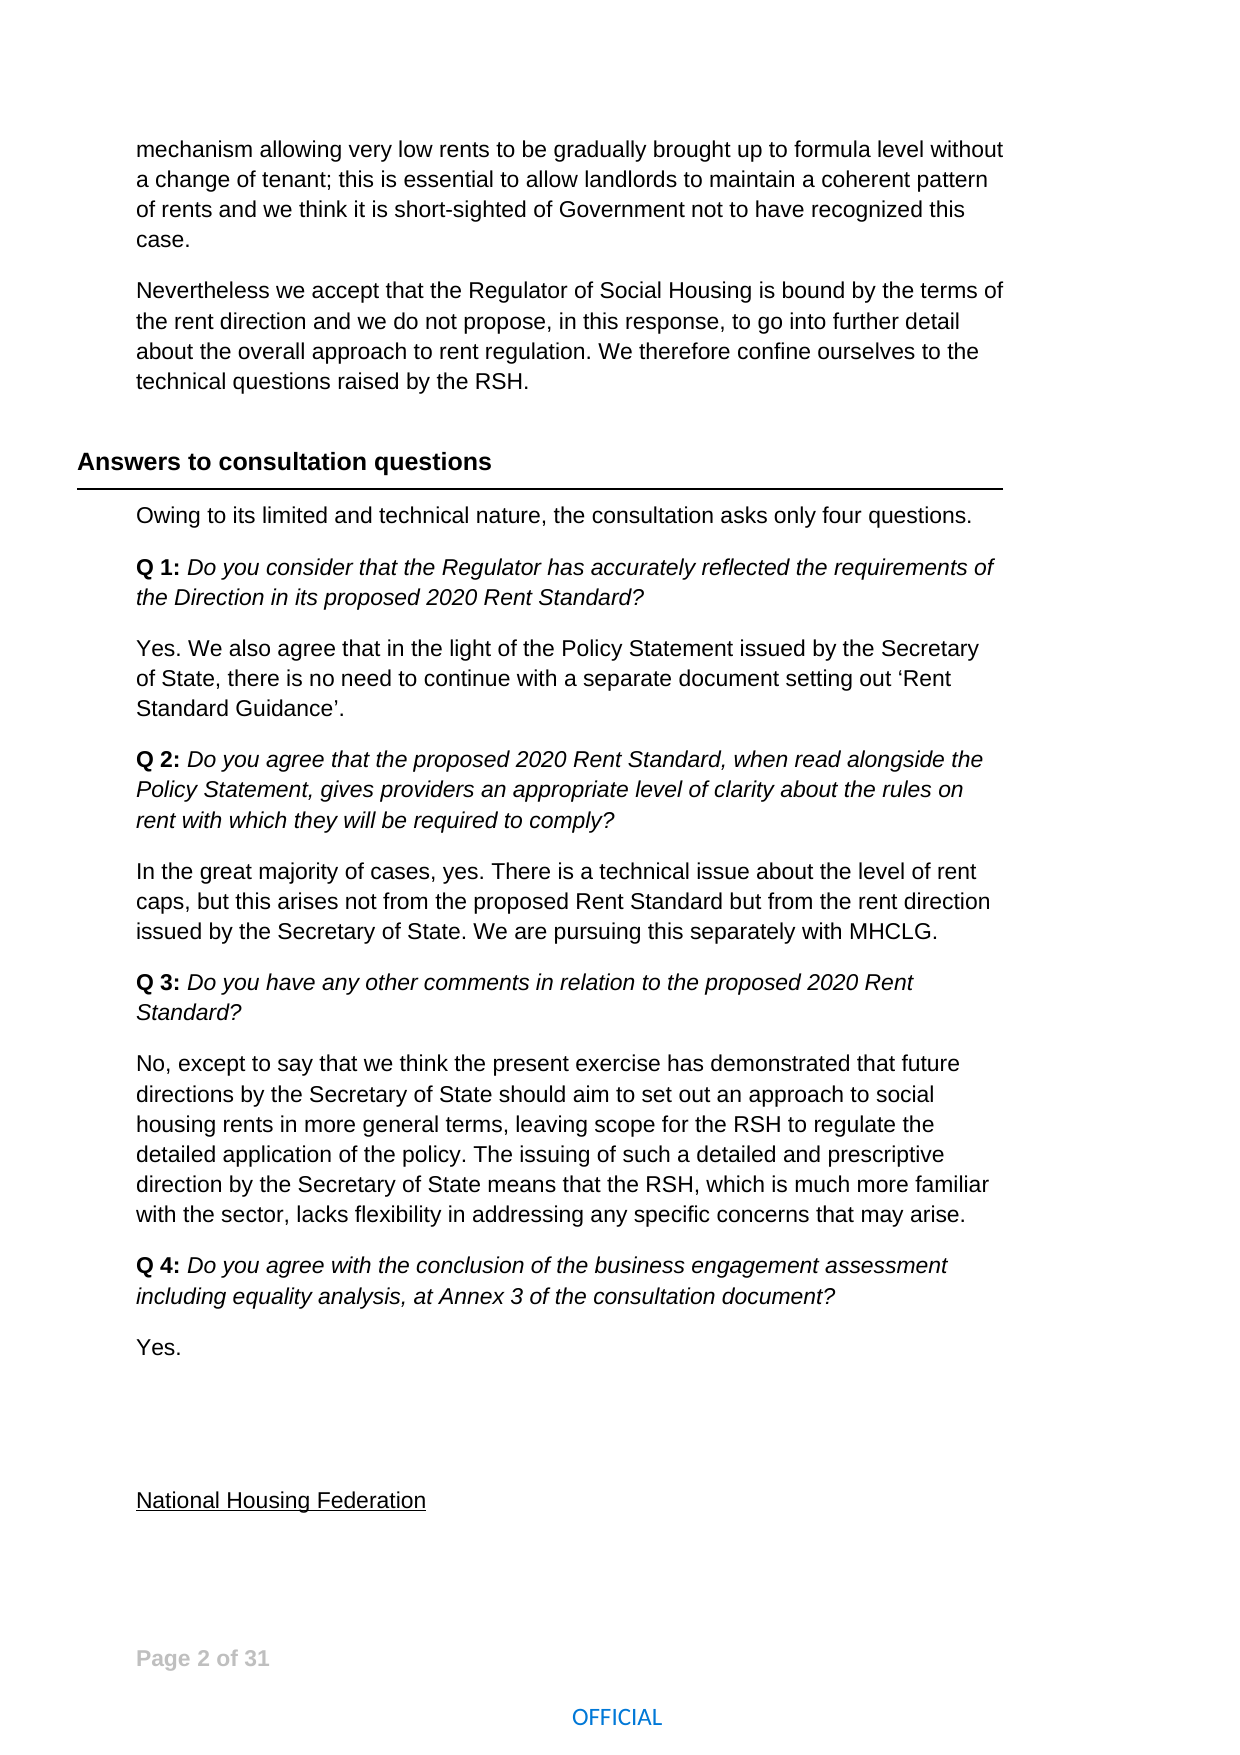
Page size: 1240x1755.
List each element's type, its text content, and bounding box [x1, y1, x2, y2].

text Q 4: Do you agree with the conclusion of the business engagement assessment including equality analysis, at Annex 3 of the consultation document? [136, 1252, 1003, 1309]
text Yes. [136, 1334, 1003, 1360]
text Owing to its limited and technical nature, the consultation asks only four questions. [136, 502, 1003, 529]
text Q 3: Do you have any other comments in relation to the proposed 2020 Rent Standard? [136, 969, 1003, 1026]
text Q 1: Do you consider that the Regulator has accurately reflected the requirements of the Direction in its proposed 2020 Rent Standard? [136, 553, 1003, 610]
text No, except to say that we think the present exercise has demonstrated that future directions by the Secretary of State should aim to set out an approach to social housing rents in more general terms, leaving scope for the RSH to regulate the detailed application of the policy. The issuing of such a detailed and prescriptive direction by the Secretary of State means that the RSH, which is much more familiar with the sector, lacks flexibility in addressing any specific concerns that may arise. [136, 1050, 1003, 1228]
text Nevertheless we accept that the Regulator of Social Housing is bound by the terms of the rent direction and we do not propose, in this response, to go into further detail about the overall approach to rent regulation. We therefore confine ourselves to the technical questions raised by the RSH. [136, 277, 1003, 394]
text Yes. We also agree that in the light of the Policy Statement issued by the Secretary of State, there is no need to continue with a separate document setting out ‘Rent Standard Guidance’. [136, 635, 1003, 722]
text mechanism allowing very low rents to be gradually brought up to formula level without a change of tenant; this is essential to allow landlords to maintain a coherent pattern of rents and we think it is short-sighted of Government not to have recognized this case. [136, 136, 1003, 253]
subtitle Answers to consultation questions [77, 446, 1003, 488]
text In the great majority of cases, yes. There is a technical issue about the level of rent caps, but this arises not from the proposed Rent Standard but from the rent direction issued by the Secretary of State. We are pursuing this separately with MHCLG. [136, 858, 1003, 944]
text Q 2: Do you agree that the proposed 2020 Rent Standard, when read alongside the Policy Statement, gives providers an appropriate level of clarity about the rules on rent with which they will be required to comply? [136, 746, 1003, 833]
text National Housing Federation [136, 1487, 1003, 1513]
